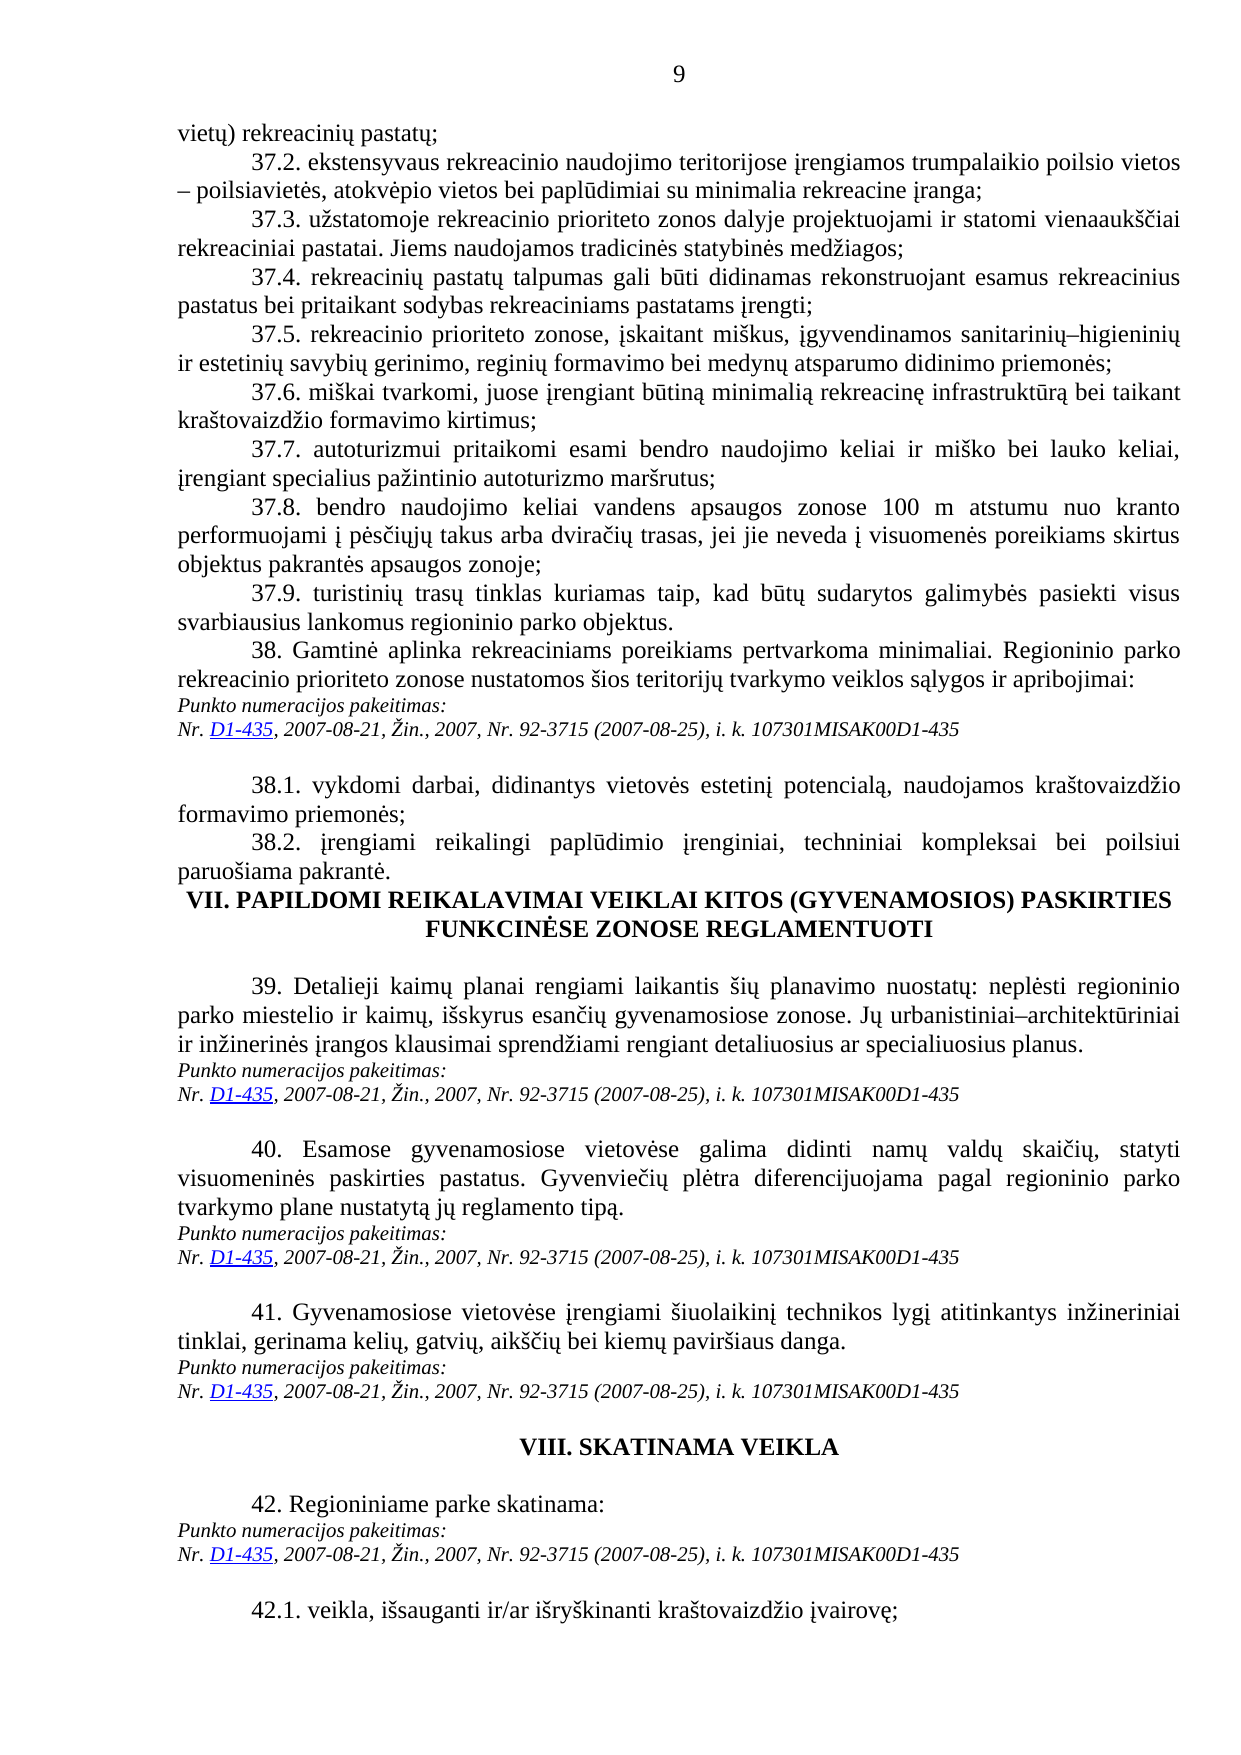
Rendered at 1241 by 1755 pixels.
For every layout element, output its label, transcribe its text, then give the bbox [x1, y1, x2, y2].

text 37.5. rekreacinio prioriteto zonose, įskaitant miškus, įgyvendinamos sanitarinių–higieninių ir estetinių savybių gerinimo, reginių formavimo bei medynų atsparumo didinimo priemonės; [177, 319, 1181, 377]
text Punkto numeracijos pakeitimas: [177, 1518, 1181, 1542]
text vietų) rekreacinių pastatų; [177, 118, 1181, 147]
text Nr. D1-435, 2007-08-21, Žin., 2007, Nr. 92-3715 (2007-08-25), i. k. 107301MISAK00D1-435 [177, 717, 1181, 741]
text 42.1. veikla, išsauganti ir/ar išryškinanti kraštovaizdžio įvairovę; [177, 1595, 1181, 1624]
text 38.1. vykdomi darbai, didinantys vietovės estetinį potencialą, naudojamos kraštovaizdžio formavimo priemonės; [177, 770, 1181, 827]
text Nr. D1-435, 2007-08-21, Žin., 2007, Nr. 92-3715 (2007-08-25), i. k. 107301MISAK00D1-435 [177, 1379, 1181, 1403]
text VIII. SKATINAMA VEIKLA [177, 1432, 1181, 1461]
text 42. Regioniniame parke skatinama: [177, 1489, 1181, 1518]
text Nr. D1-435, 2007-08-21, Žin., 2007, Nr. 92-3715 (2007-08-25), i. k. 107301MISAK00D1-435 [177, 1542, 1181, 1566]
text Nr. D1-435, 2007-08-21, Žin., 2007, Nr. 92-3715 (2007-08-25), i. k. 107301MISAK00D1-435 [177, 1245, 1181, 1269]
text 37.7. autoturizmui pritaikomi esami bendro naudojimo keliai ir miško bei lauko keliai, įrengiant specialius pažintinio autoturizmo maršrutus; [177, 434, 1181, 492]
text Punkto numeracijos pakeitimas: [177, 1355, 1181, 1379]
text 39. Detalieji kaimų planai rengiami laikantis šių planavimo nuostatų: neplėsti regioninio parko miestelio ir kaimų, išskyrus esančių gyvenamosiose zonose. Jų urbanistiniai–architektūriniai ir inžinerinės įrangos klausimai sprendžiami rengiant detaliuosius ar specialiuosius planus. [177, 971, 1181, 1057]
text 37.4. rekreacinių pastatų talpumas gali būti didinamas rekonstruojant esamus rekreacinius pastatus bei pritaikant sodybas rekreaciniams pastatams įrengti; [177, 262, 1181, 319]
text VII. PAPILDOMI REIKALAVIMAI VEIKLAI KITOS (GYVENAMOSIOS) PASKIRTIES FUNKCINĖSE ZONOSE REGLAMENTUOTI [177, 885, 1181, 942]
text 37.8. bendro naudojimo keliai vandens apsaugos zonose 100 m atstumu nuo kranto performuojami į pėsčiųjų takus arba dviračių trasas, jei jie neveda į visuomenės poreikiams skirtus objektus pakrantės apsaugos zonoje; [177, 492, 1181, 578]
text 37.2. ekstensyvaus rekreacinio naudojimo teritorijose įrengiamos trumpalaikio poilsio vietos – poilsiavietės, atokvėpio vietos bei paplūdimiai su minimalia rekreacine įranga; [177, 147, 1181, 204]
text 37.9. turistinių trasų tinklas kuriamas taip, kad būtų sudarytos galimybės pasiekti visus svarbiausius lankomus regioninio parko objektus. [177, 578, 1181, 636]
text Punkto numeracijos pakeitimas: [177, 1221, 1181, 1245]
text Nr. D1-435, 2007-08-21, Žin., 2007, Nr. 92-3715 (2007-08-25), i. k. 107301MISAK00D1-435 [177, 1082, 1181, 1106]
text 38.2. įrengiami reikalingi paplūdimio įrenginiai, techniniai kompleksai bei poilsiui paruošiama pakrantė. [177, 827, 1181, 885]
text Punkto numeracijos pakeitimas: [177, 693, 1181, 717]
text 41. Gyvenamosiose vietovėse įrengiami šiuolaikinį technikos lygį atitinkantys inžineriniai tinklai, gerinama kelių, gatvių, aikščių bei kiemų paviršiaus danga. [177, 1297, 1181, 1355]
text 38. Gamtinė aplinka rekreaciniams poreikiams pertvarkoma minimaliai. Regioninio parko rekreacinio prioriteto zonose nustatomos šios teritorijų tvarkymo veiklos sąlygos ir apribojimai: [177, 636, 1181, 693]
text 37.3. užstatomoje rekreacinio prioriteto zonos dalyje projektuojami ir statomi vienaaukščiai rekreaciniai pastatai. Jiems naudojamos tradicinės statybinės medžiagos; [177, 204, 1181, 262]
text 40. Esamose gyvenamosiose vietovėse galima didinti namų valdų skaičių, statyti visuomeninės paskirties pastatus. Gyvenviečių plėtra diferencijuojama pagal regioninio parko tvarkymo plane nustatytą jų reglamento tipą. [177, 1134, 1181, 1221]
text Punkto numeracijos pakeitimas: [177, 1057, 1181, 1082]
text 37.6. miškai tvarkomi, juose įrengiant būtiną minimalią rekreacinę infrastruktūrą bei taikant kraštovaizdžio formavimo kirtimus; [177, 377, 1181, 434]
